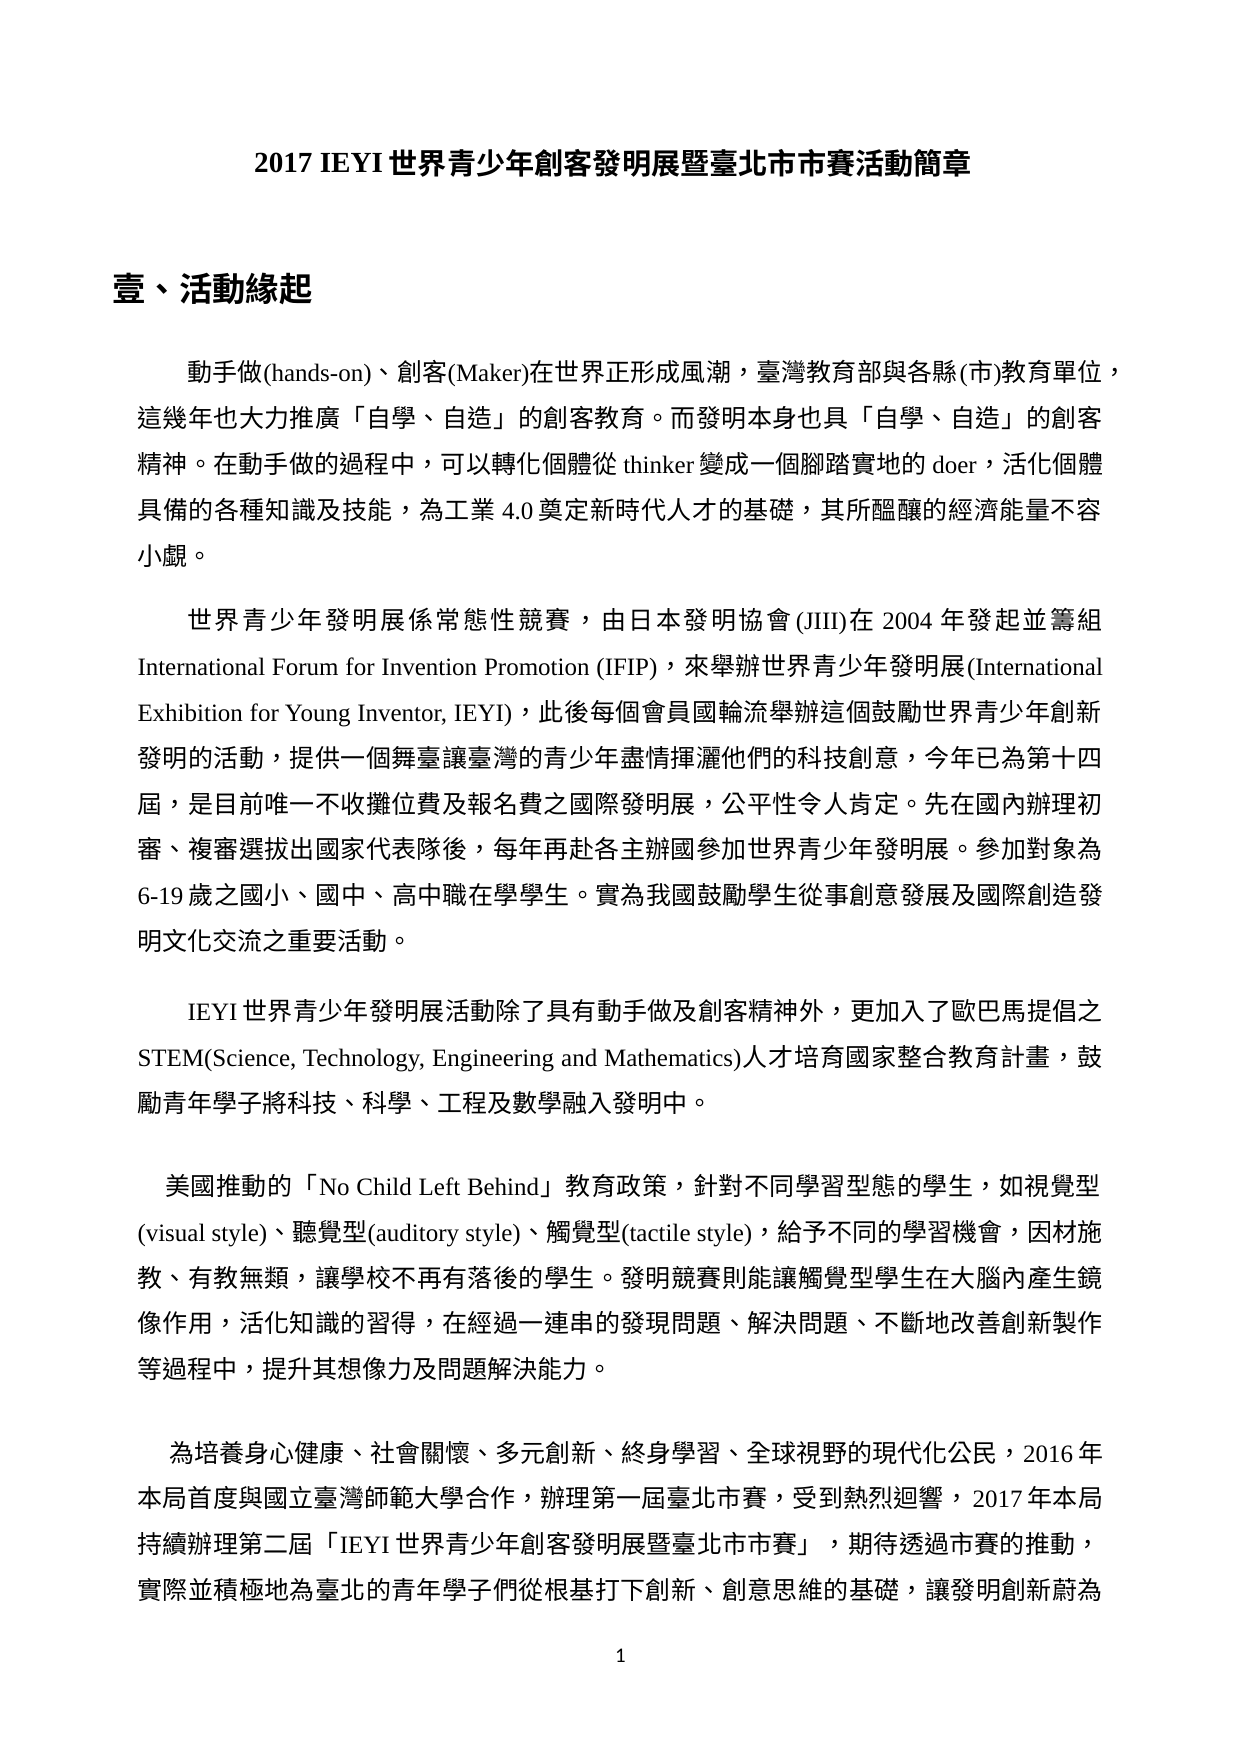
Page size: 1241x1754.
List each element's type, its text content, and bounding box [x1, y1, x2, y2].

text 美國推動的「No Child Left Behind」教育政策，針對不同學習型態的學生，如視覺型(visual style)、聽覺型(auditory style)、觸覺型(tactile style)，給予不同的學習機會，因材施教、有教無類，讓學校不再有落後的學生。發明競賽則能讓觸覺型學生在大腦內產生鏡像作用，活化知識的習得，在經過一連串的發現問題、解決問題、不斷地改善創新製作等過程中，提升其想像力及問題解決能力。 [137, 1159, 1103, 1388]
text 世界青少年發明展係常態性競賽，由日本發明協會(JIII)在2004年發起並籌組International Forum for Invention Promotion (IFIP)，來舉辦世界青少年發明展(International Exhibition for Young Inventor, IEYI)，此後每個會員國輪流舉辦這個鼓勵世界青少年創新發明的活動，提供一個舞臺讓臺灣的青少年盡情揮灑他們的科技創意，今年已為第十四屆，是目前唯一不收攤位費及報名費之國際發明展，公平性令人肯定。先在國內辦理初審、複審選拔出國家代表隊後，每年再赴各主辦國參加世界青少年發明展。參加對象為6-19歲之國小、國中、高中職在學學生。實為我國鼓勵學生從事創意發展及國際創造發明文化交流之重要活動。 [137, 593, 1103, 960]
text IEYI世界青少年發明展活動除了具有動手做及創客精神外，更加入了歐巴馬提倡之STEM(Science, Technology, Engineering and Mathematics)人才培育國家整合教育計畫，鼓勵青年學子將科技、科學、工程及數學融入發明中。 [137, 984, 1103, 1121]
text 為培養身心健康、社會關懷、多元創新、終身學習、全球視野的現代化公民，2016年本局首度與國立臺灣師範大學合作，辦理第一屆臺北市賽，受到熱烈迴響，2017年本局持續辦理第二屆「IEYI世界青少年創客發明展暨臺北市市賽」，期待透過市賽的推動，實際並積極地為臺北的青年學子們從根基打下創新、創意思維的基礎，讓發明創新蔚為 [137, 1425, 1103, 1609]
list 活動緣起 [112, 245, 1128, 308]
text 動手做(hands-on)、創客(Maker)在世界正形成風潮，臺灣教育部與各縣(市)教育單位，這幾年也大力推廣「自學、自造」的創客教育。而發明本身也具「自學、自造」的創客精神。在動手做的過程中，可以轉化個體從thinker變成一個腳踏實地的doer，活化個體具備的各種知識及技能，為工業4.0奠定新時代人才的基礎，其所醞釀的經濟能量不容小覷。 [137, 345, 1103, 574]
text 2017 IEYI世界青少年創客發明展暨臺北市市賽活動簡章 [112, 120, 1128, 183]
